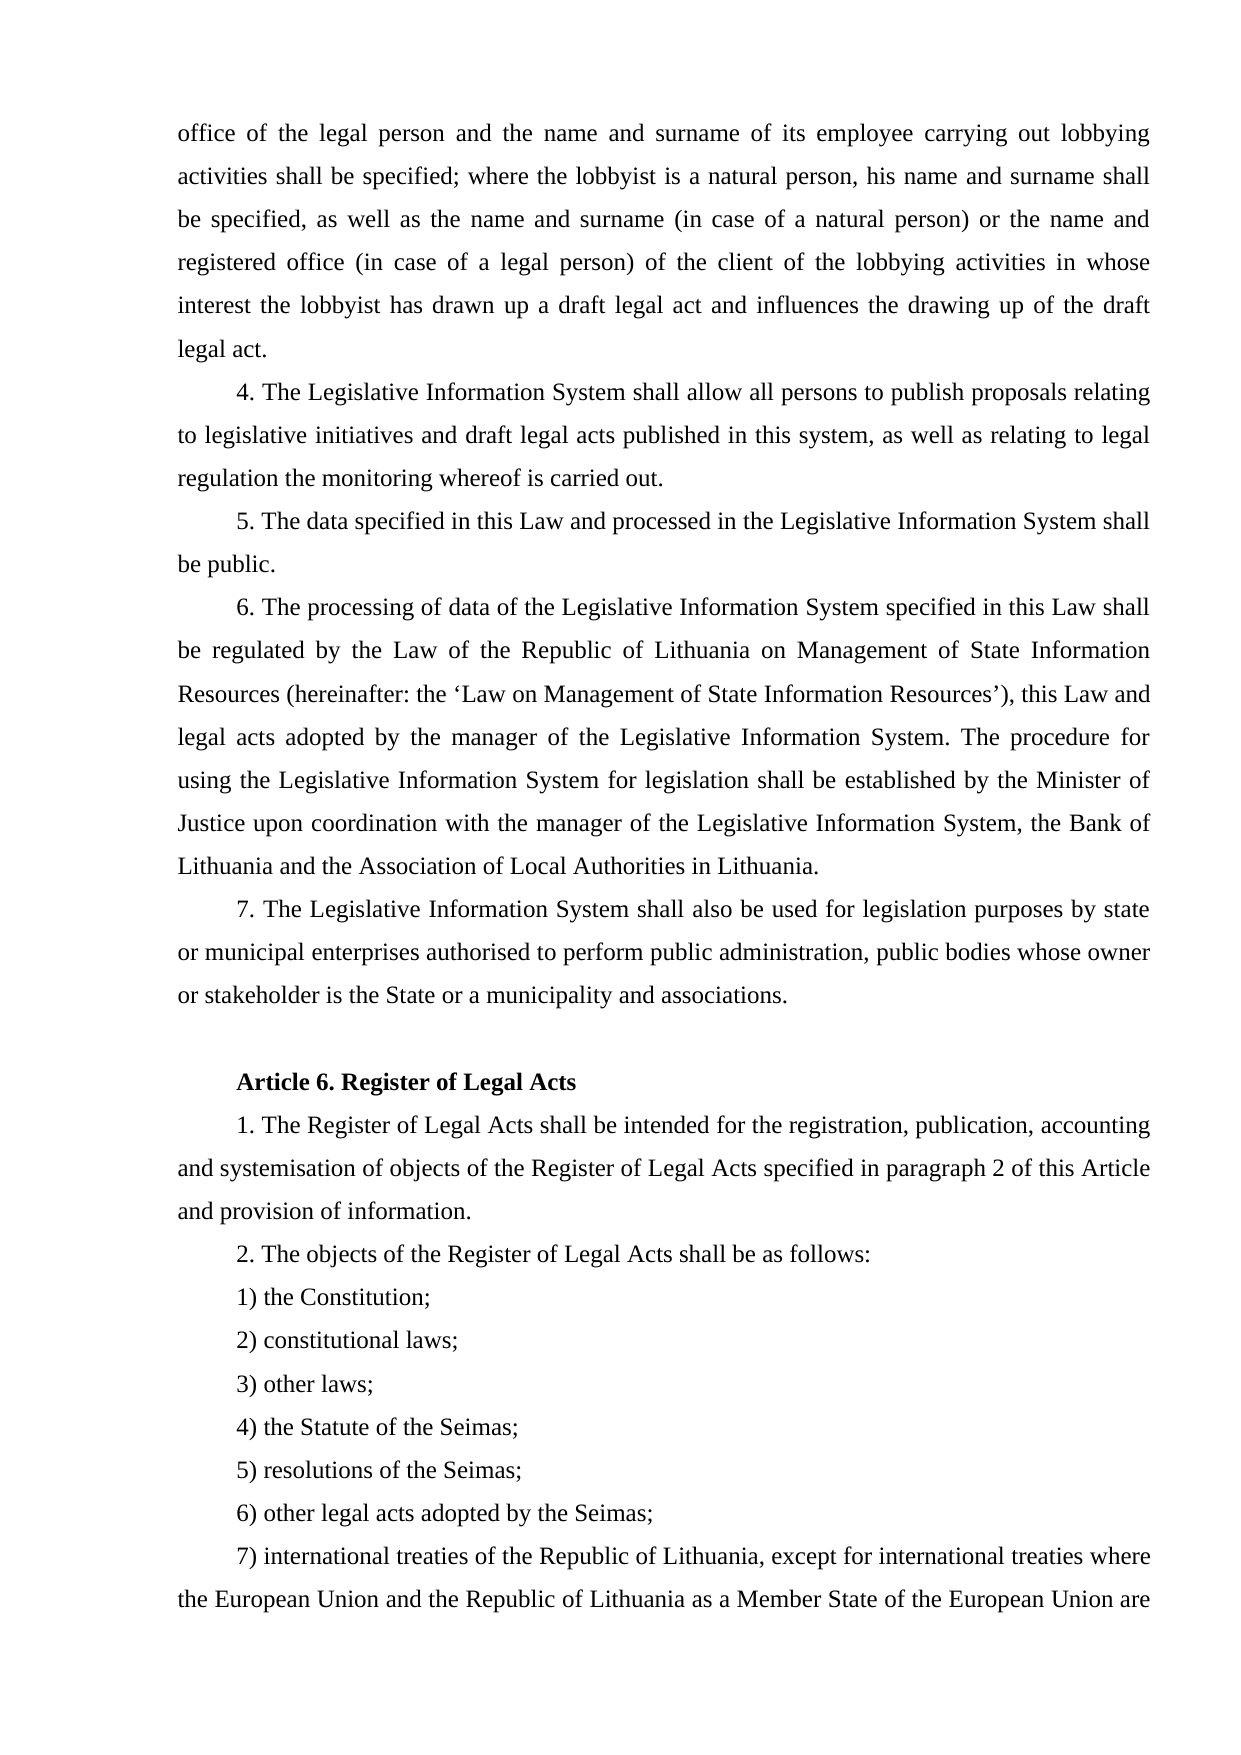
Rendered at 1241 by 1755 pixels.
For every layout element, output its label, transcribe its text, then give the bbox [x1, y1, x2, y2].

text 6) other legal acts adopted by the Seimas; [177, 1498, 1152, 1527]
text 7. The Legislative Information System shall also be used for legislation purposes by state or municipal enterprises authorised to perform public administration, public bodies whose owner or stakeholder is the State or a municipality and associations. [177, 894, 1152, 1009]
text 6. The processing of data of the Legislative Information System specified in this Law shall be regulated by the Law of the Republic of Lithuania on Management of State Information Resources (hereinafter: the ‘Law on Management of State Information Resources’), this Law and legal acts adopted by the manager of the Legislative Information System. The procedure for using the Legislative Information System for legislation shall be established by the Minister of Justice upon coordination with the manager of the Legislative Information System, the Bank of Lithuania and the Association of Local Authorities in Lithuania. [177, 592, 1152, 880]
text 1) the Constitution; [177, 1282, 1152, 1311]
text office of the legal person and the name and surname of its employee carrying out lobbying activities shall be specified; where the lobbyist is a natural person, his name and surname shall be specified, as well as the name and surname (in case of a natural person) or the name and registered office (in case of a legal person) of the client of the lobbying activities in whose interest the lobbyist has drawn up a draft legal act and influences the drawing up of the draft legal act. [177, 118, 1152, 362]
text 2. The objects of the Register of Legal Acts shall be as follows: [177, 1239, 1152, 1268]
text 3) other laws; [177, 1369, 1152, 1397]
text 5) resolutions of the Seimas; [177, 1455, 1152, 1484]
text 2) constitutional laws; [177, 1326, 1152, 1354]
text 5. The data specified in this Law and processed in the Legislative Information System shall be public. [177, 506, 1152, 578]
text 4) the Statute of the Seimas; [177, 1412, 1152, 1441]
text 4. The Legislative Information System shall allow all persons to publish proposals relating to legislative initiatives and draft legal acts published in this system, as well as relating to legal regulation the monitoring whereof is carried out. [177, 377, 1152, 492]
text 7) international treaties of the Republic of Lithuania, except for international treaties where the European Union and the Republic of Lithuania as a Member State of the European Union are [177, 1541, 1152, 1613]
text 1. The Register of Legal Acts shall be intended for the registration, publication, accounting and systemisation of objects of the Register of Legal Acts specified in paragraph 2 of this Article and provision of information. [177, 1110, 1152, 1225]
text Article 6. Register of Legal Acts [177, 1067, 1152, 1096]
